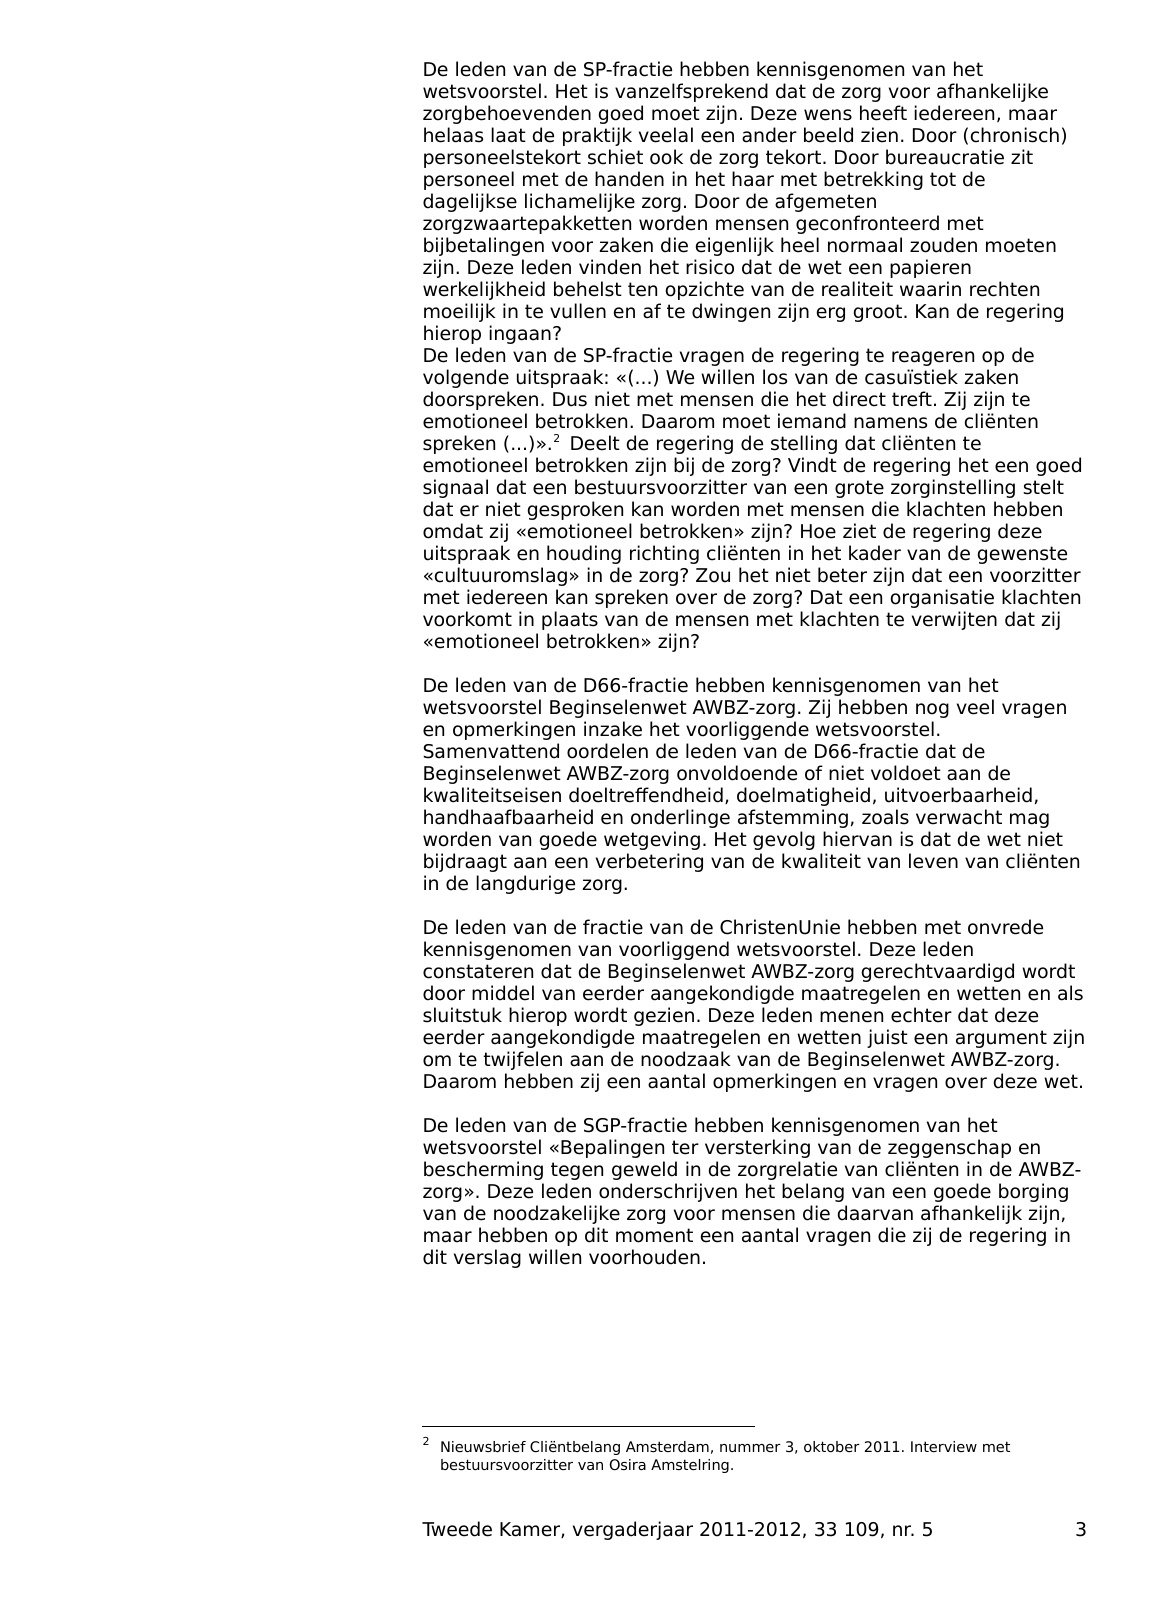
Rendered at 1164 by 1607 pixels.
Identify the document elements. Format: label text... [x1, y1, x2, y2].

text De leden van de SGP-fractie hebben kennisgenomen van het wetsvoorstel «Bepalingen ter versterking van de zeggenschap en bescherming tegen geweld in de zorgrelatie van cliënten in de AWBZ-zorg». Deze leden onderschrijven het belang van een goede borging van de noodzakelijke zorg voor mensen die daarvan afhankelijk zijn, maar hebben op dit moment een aantal vragen die zij de regering in dit verslag willen voorhouden. [422, 1115, 1087, 1268]
text De leden van de D66-fractie hebben kennisgenomen van het wetsvoorstel Beginselenwet AWBZ-zorg. Zij hebben nog veel vragen en opmerkingen inzake het voorliggende wetsvoorstel. [422, 675, 1087, 741]
text De leden van de SP-fractie hebben kennisgenomen van het wetsvoorstel. Het is vanzelfsprekend dat de zorg voor afhankelijke zorgbehoevenden goed moet zijn. Deze wens heeft iedereen, maar helaas laat de praktijk veelal een ander beeld zien. Door (chronisch) personeelstekort schiet ook de zorg tekort. Door bureaucratie zit personeel met de handen in het haar met betrekking tot de dagelijkse lichamelijke zorg. Door de afgemeten zorgzwaartepakketten worden mensen geconfronteerd met bijbetalingen voor zaken die eigenlijk heel normaal zouden moeten zijn. Deze leden vinden het risico dat de wet een papieren werkelijkheid behelst ten opzichte van de realiteit waarin rechten moeilijk in te vullen en af te dwingen zijn erg groot. Kan de regering hierop ingaan? [422, 59, 1087, 345]
text Nieuwsbrief Cliëntbelang Amsterdam, nummer 3, oktober 2011. Interview met bestuursvoorzitter van Osira Amstelring. [422, 1435, 1087, 1474]
text De leden van de SP-fractie vragen de regering te reageren op de volgende uitspraak: «(...) We willen los van de casuïstiek zaken doorspreken. Dus niet met mensen die het direct treft. Zij zijn te emotioneel betrokken. Daarom moet iemand namens de cliënten spreken (...)». Deelt de regering de stelling dat cliënten te emotioneel betrokken zijn bij de zorg? Vindt de regering het een goed signaal dat een bestuursvoorzitter van een grote zorginstelling stelt dat er niet gesproken kan worden met mensen die klachten hebben omdat zij «emotioneel betrokken» zijn? Hoe ziet de regering deze uitspraak en houding richting cliënten in het kader van de gewenste «cultuuromslag» in de zorg? Zou het niet beter zijn dat een voorzitter met iedereen kan spreken over de zorg? Dat een organisatie klachten voorkomt in plaats van de mensen met klachten te verwijten dat zij «emotioneel betrokken» zijn? [422, 345, 1087, 652]
text De leden van de fractie van de ChristenUnie hebben met onvrede kennisgenomen van voorliggend wetsvoorstel. Deze leden constateren dat de Beginselenwet AWBZ-zorg gerechtvaardigd wordt door middel van eerder aangekondigde maatregelen en wetten en als sluitstuk hierop wordt gezien. Deze leden menen echter dat deze eerder aangekondigde maatregelen en wetten juist een argument zijn om te twijfelen aan de noodzaak van de Beginselenwet AWBZ-zorg. Daarom hebben zij een aantal opmerkingen en vragen over deze wet. [422, 917, 1087, 1092]
text Samenvattend oordelen de leden van de D66-fractie dat de Beginselenwet AWBZ-zorg onvoldoende of niet voldoet aan de kwaliteitseisen doeltreffendheid, doelmatigheid, uitvoerbaarheid, handhaafbaarheid en onderlinge afstemming, zoals verwacht mag worden van goede wetgeving. Het gevolg hiervan is dat de wet niet bijdraagt aan een verbetering van de kwaliteit van leven van cliënten in de langdurige zorg. [422, 741, 1087, 894]
